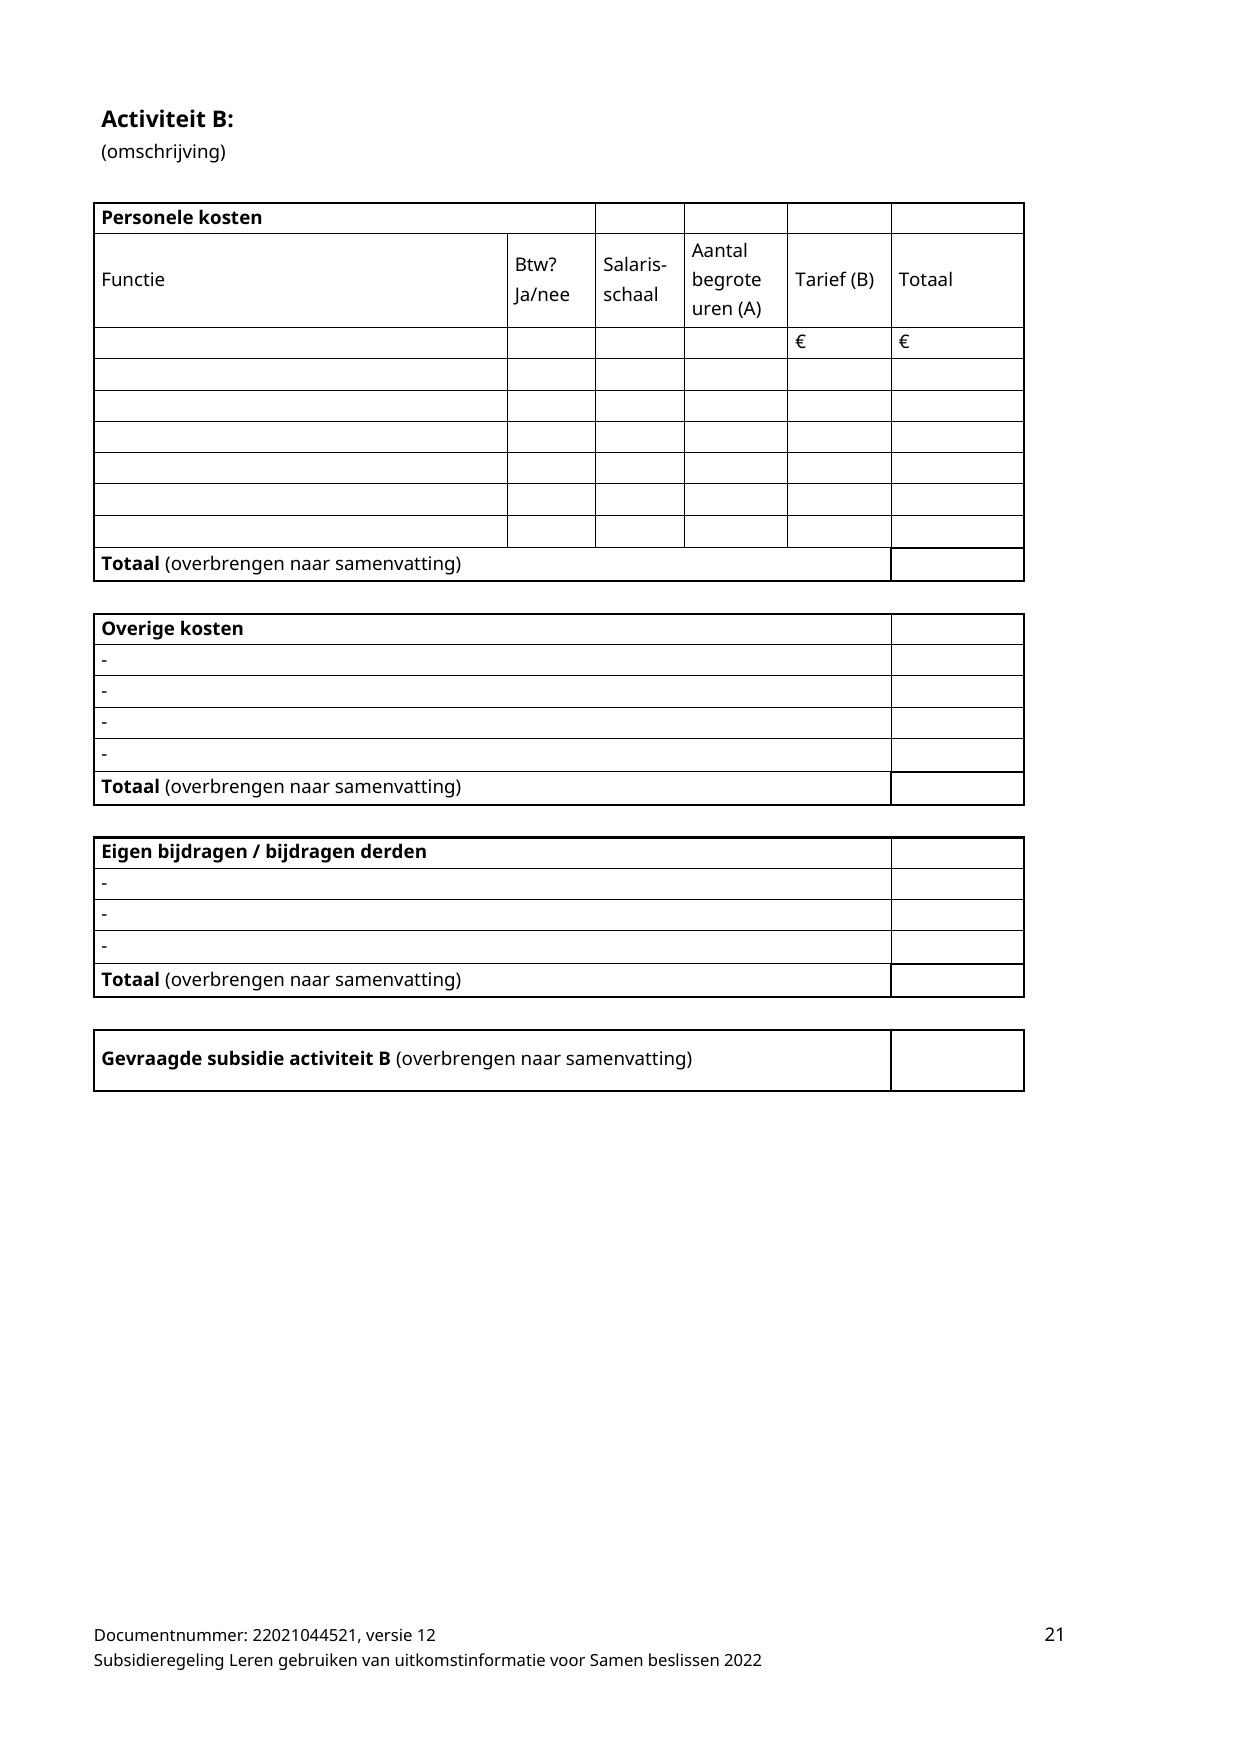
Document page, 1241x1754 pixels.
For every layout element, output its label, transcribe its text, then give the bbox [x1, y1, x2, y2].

table_cell [892, 773, 1023, 803]
table_cell [788, 422, 891, 452]
table_cell Personele kosten [95, 204, 595, 233]
table_cell [892, 1031, 1023, 1089]
table_cell [892, 391, 1023, 421]
table_cell [95, 359, 507, 389]
table_cell [596, 484, 684, 514]
table_cell [596, 422, 684, 452]
table_cell [788, 453, 891, 483]
table_cell [596, 453, 684, 483]
table_cell Totaal [892, 234, 1023, 327]
table_cell [892, 453, 1023, 483]
table_cell [892, 422, 1023, 452]
table_cell [892, 204, 1023, 233]
table_cell [892, 739, 1023, 771]
table_cell - [95, 869, 891, 899]
table_cell [508, 328, 595, 358]
table_cell [95, 516, 507, 547]
table_cell [892, 484, 1023, 514]
table_cell [685, 391, 787, 421]
table_cell [685, 359, 787, 389]
table_cell - [95, 708, 891, 738]
table_cell [892, 676, 1023, 707]
table_cell [892, 965, 1023, 996]
table_cell [891, 806, 1024, 836]
table_cell [685, 204, 787, 233]
table_cell [685, 453, 787, 483]
table_cell [892, 839, 1023, 868]
table_cell [788, 391, 891, 421]
table_cell [95, 328, 507, 358]
table_cell [596, 328, 684, 358]
table_cell [596, 359, 684, 389]
table_cell [508, 422, 595, 452]
table_cell [892, 708, 1023, 738]
table_cell Tarief (B) [788, 234, 891, 327]
table_cell Aantal begrote uren (A) [685, 234, 787, 327]
table_cell [94, 806, 891, 836]
table_cell Overige kosten [95, 615, 891, 644]
table_cell Salaris- schaal [596, 234, 684, 327]
table_cell - [95, 900, 891, 930]
table_cell Totaal (overbrengen naar samenvatting) [95, 772, 890, 803]
table_cell [685, 422, 787, 452]
table_cell [508, 391, 595, 421]
table_cell [892, 931, 1023, 963]
table_cell [95, 422, 507, 452]
table_cell [94, 167, 1024, 202]
table_cell [788, 359, 891, 389]
table_cell [892, 359, 1023, 389]
table_cell - [95, 645, 891, 675]
table_cell [685, 516, 787, 547]
table_cell Btw? Ja/nee [508, 234, 595, 327]
table_cell Totaal (overbrengen naar samenvatting) [95, 548, 890, 580]
table_cell [788, 204, 891, 233]
table_cell [892, 516, 1023, 547]
table_cell [891, 582, 1024, 613]
table_cell [596, 391, 684, 421]
table_cell [892, 615, 1023, 644]
table_header Activiteit B: (omschrijving) [94, 103, 1024, 167]
table_cell [788, 516, 891, 547]
table_cell [685, 328, 787, 358]
table_cell [94, 998, 891, 1028]
table_cell Functie [95, 234, 507, 327]
table_cell [508, 359, 595, 389]
table_cell [892, 645, 1023, 675]
table_cell [95, 391, 507, 421]
table_cell [95, 484, 507, 514]
table_cell Eigen bijdragen / bijdragen derden [95, 839, 891, 868]
table_cell Totaal (overbrengen naar samenvatting) [95, 964, 890, 996]
table_cell [508, 484, 595, 514]
table_cell [508, 453, 595, 483]
table_cell [892, 869, 1023, 899]
table_cell [685, 484, 787, 514]
table_cell [596, 204, 684, 233]
table_cell - [95, 739, 891, 771]
table_cell - [95, 676, 891, 707]
table_cell € [892, 328, 1023, 358]
table_cell [95, 453, 507, 483]
table_cell [94, 582, 891, 613]
table_cell [891, 998, 1024, 1028]
table_cell [508, 516, 595, 547]
table_cell [892, 900, 1023, 930]
table_cell [892, 549, 1023, 580]
table_cell [788, 484, 891, 514]
table_cell € [788, 328, 891, 358]
table_cell [596, 516, 684, 547]
table_cell - [95, 931, 891, 963]
table_cell Gevraagde subsidie activiteit B (overbrengen naar samenvatting) [95, 1031, 890, 1089]
